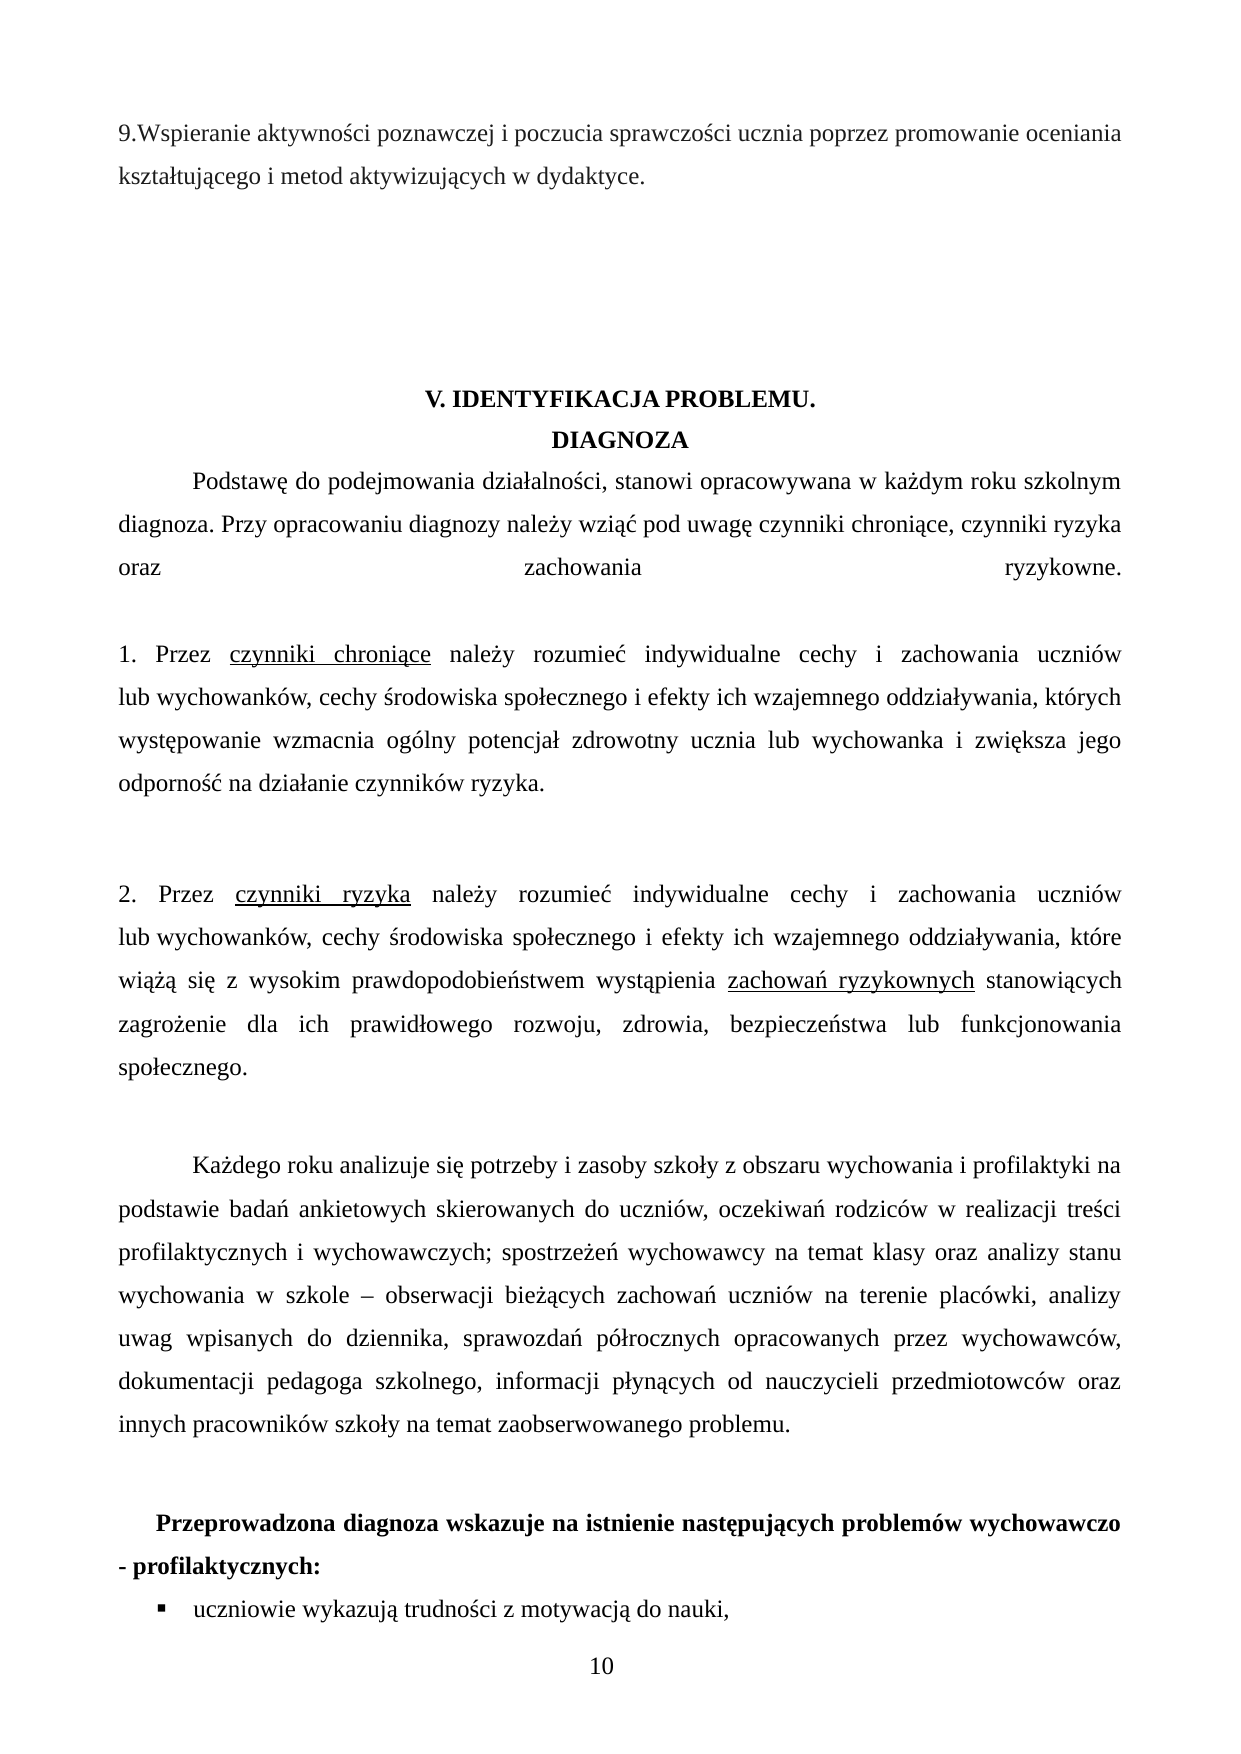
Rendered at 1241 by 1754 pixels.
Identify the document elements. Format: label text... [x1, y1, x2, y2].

text V. IDENTYFIKACJA PROBLEMU. [118, 384, 1122, 412]
text 2. Przez czynniki ryzyka należy rozumieć indywidualne cechy i zachowania uczniów lub wychowanków, cechy środowiska społecznego i efekty ich wzajemnego oddziaływania, które wiążą się z wysokim prawdopodobieństwem wystąpienia zachowań ryzykownych stanowiących zagrożenie dla ich prawidłowego rozwoju, zdrowia, bezpieczeństwa lub funkcjonowania społecznego. [118, 879, 1122, 1081]
text Przeprowadzona diagnoza wskazuje na istnienie następujących problemów wychowawczo - profilaktycznych: [118, 1508, 1122, 1580]
text Podstawę do podejmowania działalności, stanowi opracowywana w każdym roku szkolnym diagnoza. Przy opracowaniu diagnozy należy wziąć pod uwagę czynniki chroniące, czynniki ryzyka oraz zachowania ryzykowne. 1. Przez czynniki chroniące należy rozumieć indywidualne cechy i zachowania uczniów lub wychowanków, cechy środowiska społecznego i efekty ich wzajemnego oddziaływania, których występowanie wzmacnia ogólny potencjał zdrowotny ucznia lub wychowanka i zwiększa jego odporność na działanie czynników ryzyka. [118, 466, 1122, 797]
text Każdego roku analizuje się potrzeby i zasoby szkoły z obszaru wychowania i profilaktyki na podstawie badań ankietowych skierowanych do uczniów, oczekiwań rodziców w realizacji treści profilaktycznych i wychowawczych; spostrzeżeń wychowawcy na temat klasy oraz analizy stanu wychowania w szkole – obserwacji bieżących zachowań uczniów na terenie placówki, analizy uwag wpisanych do dziennika, sprawozdań półrocznych opracowanych przez wychowawców, dokumentacji pedagoga szkolnego, informacji płynących od nauczycieli przedmiotowców oraz innych pracowników szkoły na temat zaobserwowanego problemu. [118, 1107, 1122, 1438]
text DIAGNOZA [118, 425, 1122, 454]
list Wspieranie aktywności poznawczej i poczucia sprawczości ucznia poprzez promowanie oceniania kształtującego i metod aktywizujących w dydaktyce. [118, 118, 1122, 190]
list uczniowie wykazują trudności z motywacją do nauki, [156, 1594, 1122, 1623]
